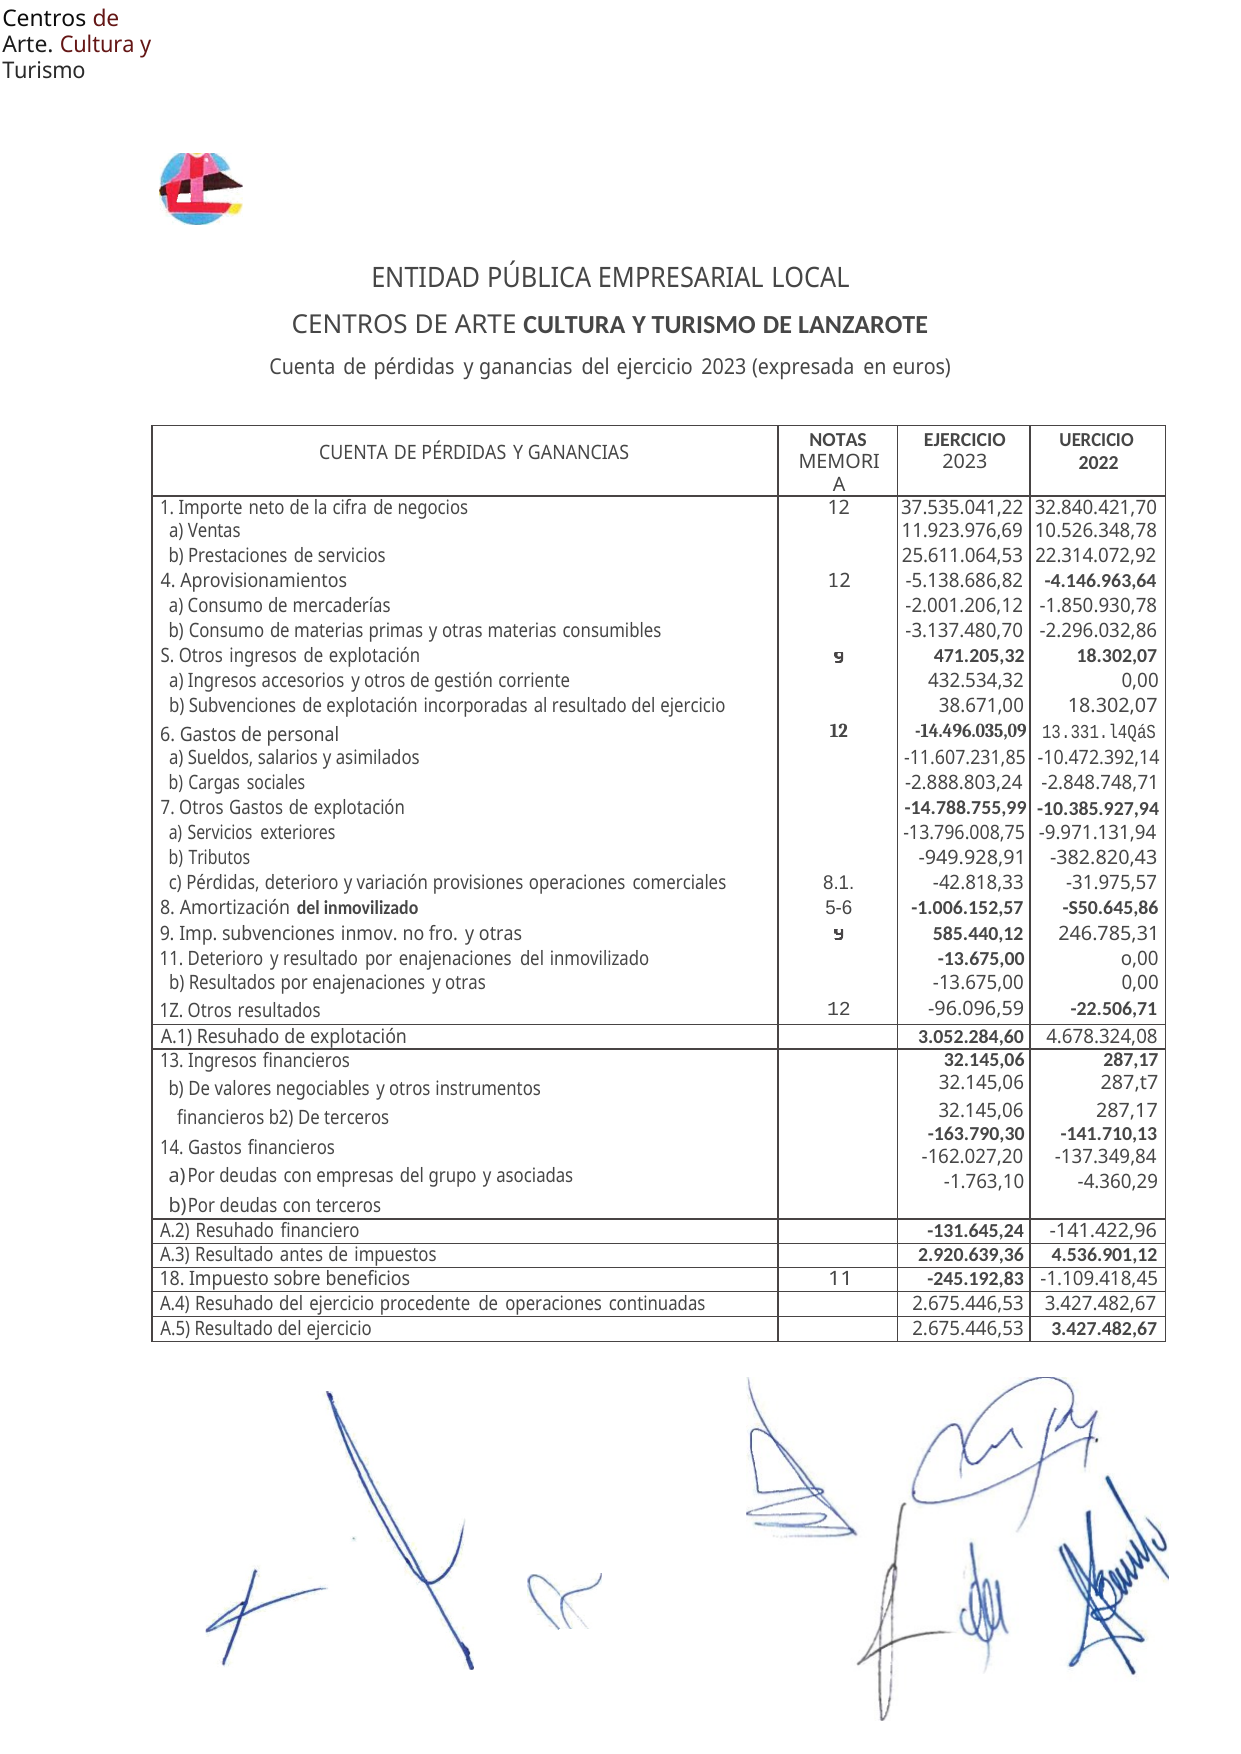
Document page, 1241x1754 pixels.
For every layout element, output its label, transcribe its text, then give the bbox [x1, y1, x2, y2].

table_cell A.3) Resultado antes de impuestos [153, 1244, 777, 1266]
table_cell -13.796.008,75 [898, 821, 1029, 846]
table_cell A.1) Resuhado de explotación [153, 1025, 777, 1048]
table_cell -949.928,91 [898, 846, 1029, 871]
table_cell [779, 594, 897, 619]
table_cell 38.671,00 [898, 694, 1029, 719]
table_cell -2.888.803,24 [898, 771, 1029, 796]
table_cell 18.302,07 [1031, 644, 1165, 669]
table_cell 37.535.041,22 [898, 497, 1029, 519]
table_cell 9. Imp. subvenciones inmov. no fro. y otras [153, 921, 777, 947]
table_cell -141.422,96 [1031, 1220, 1165, 1242]
table_cell 2.675.446,53 [898, 1317, 1029, 1341]
table_cell 471.205,32 [898, 644, 1029, 669]
table_cell -1.850.930,78 [1031, 594, 1165, 619]
table_cell -163.790,30 [898, 1123, 1029, 1145]
table_cell -11.607.231,85 [898, 747, 1029, 771]
picture [159, 153, 243, 225]
table_cell -1.763,10 [898, 1168, 1029, 1218]
table_cell 3.427.482,67 [1031, 1292, 1165, 1316]
table_cell -10.472.392,14 [1031, 747, 1165, 771]
table_header CUENTA DE PÉRDIDAS Y GANANCIAS [153, 426, 777, 495]
table_cell [779, 972, 897, 996]
table_cell 6. Gastos de personal [153, 719, 777, 747]
table_cell 4.678.324,08 [1031, 1025, 1165, 1048]
text CENTROS DE ARTE CULTURA Y TURISMO DE LANZAROTE [207, 305, 1012, 341]
table_cell 32.145,06 [898, 1094, 1029, 1123]
table_cell 246.785,31 [1031, 921, 1165, 947]
table_cell b) Subvenciones de explotación incorporadas al resultado del ejercicio [153, 694, 777, 719]
table_cell -1.006.152,57 [898, 896, 1029, 921]
table_header EJERCICIO 2023 [898, 426, 1029, 495]
table_cell b) Prestaciones de servicios [153, 544, 777, 569]
table_cell [779, 1292, 897, 1316]
table_cell 11. Deterioro y resultado por enajenaciones del inmovilizado [153, 947, 777, 972]
table_cell [779, 1025, 897, 1048]
table_cell b) Resultados por enajenaciones y otras [153, 972, 777, 996]
table_cell -3.137.480,70 [898, 619, 1029, 644]
table_cell 18. Impuesto sobre beneficios [153, 1268, 777, 1291]
table_cell -4.360,29 [1031, 1168, 1165, 1218]
table_header NOTAS MEMORIA [779, 426, 897, 495]
table_cell a) Sueldos, salarios y asimilados [153, 747, 777, 771]
table_cell 10.526.348,78 [1031, 519, 1165, 544]
picture [746, 1377, 1169, 1721]
picture [834, 929, 844, 940]
table_cell [779, 1317, 897, 1341]
table_cell 432.534,32 [898, 670, 1029, 694]
table_cell 12 [779, 719, 897, 747]
table_cell 32.840.421,70 [1031, 497, 1165, 519]
table_cell 287,17 [1031, 1094, 1165, 1123]
table_cell -31.975,57 [1031, 871, 1165, 896]
table_cell -S50.645,86 [1031, 896, 1165, 921]
table_cell 22.314.072,92 [1031, 544, 1165, 569]
table_cell [779, 670, 897, 694]
table_cell A.5) Resultado del ejercicio [153, 1317, 777, 1341]
table_cell -131.645,24 [898, 1220, 1029, 1242]
table_cell 12 [779, 996, 897, 1024]
table_cell c) Pérdidas, deterioro y variación provisiones operaciones comerciales [153, 871, 777, 896]
table_cell -4.146.963,64 [1031, 569, 1165, 594]
picture [834, 652, 844, 663]
table_cell -13.675,00 [898, 947, 1029, 972]
table_cell -13.675,00 [898, 972, 1029, 996]
table_cell [779, 694, 897, 719]
table_cell 11.923.976,69 [898, 519, 1029, 544]
table_cell 32.145,06 [898, 1072, 1029, 1094]
table_cell [779, 544, 897, 569]
subtitle ENTIDAD PÚBLICA EMPRESARIAL LOCAL [208, 257, 1012, 295]
table_cell -10.385.927,94 [1031, 796, 1165, 821]
table_cell o,00 [1031, 947, 1165, 972]
table_cell 8.1. [779, 871, 897, 896]
table_cell -5.138.686,82 [898, 569, 1029, 594]
table_cell a) Ingresos accesorios y otros de gestión corriente [153, 670, 777, 694]
table_cell 12 [779, 569, 897, 594]
table_cell [779, 1050, 897, 1218]
table_cell 287,t7 [1031, 1072, 1165, 1094]
table_cell 25.611.064,53 [898, 544, 1029, 569]
table_cell 5-6 [779, 896, 897, 921]
table_cell 18.302,07 [1031, 694, 1165, 719]
table_cell 4. Aprovisionamientos [153, 569, 777, 594]
table_cell [779, 1220, 897, 1242]
table_header UERCICIO 2022 [1031, 426, 1165, 495]
table_cell -1.109.418,45 [1031, 1268, 1165, 1291]
table_cell -14.788.755,99 [898, 796, 1029, 821]
table_cell 0,00 [1031, 670, 1165, 694]
table_cell [779, 796, 897, 821]
table_cell 3.052.284,60 [898, 1025, 1029, 1048]
table_cell [779, 947, 897, 972]
table_cell -2.848.748,71 [1031, 771, 1165, 796]
table_cell -137.349,84 [1031, 1145, 1165, 1168]
table_cell -2.001.206,12 [898, 594, 1029, 619]
table_cell 287,17 [1031, 1050, 1165, 1072]
table_cell 2.920.639,36 [898, 1244, 1029, 1266]
table_cell 1. Importe neto de la cifra de negocios [153, 497, 777, 519]
table_cell b) Consumo de materias primas y otras materias consumibles [153, 619, 777, 644]
text Cuenta de pérdidas y ganancias del ejercicio 2023 (expresada en euros) [208, 351, 1012, 381]
picture [527, 1573, 602, 1630]
table_cell 13.331.l4QáS [1031, 719, 1165, 747]
table_cell a) Servicios exteriores [153, 821, 777, 846]
table_cell [779, 1244, 897, 1266]
table_cell 1Z. Otros resultados [153, 996, 777, 1024]
table_cell a) Ventas [153, 519, 777, 544]
table_cell -162.027,20 [898, 1145, 1029, 1168]
table_cell [779, 619, 897, 644]
table_cell -42.818,33 [898, 871, 1029, 896]
table_cell b) Tributos [153, 846, 777, 871]
table_cell [779, 644, 897, 669]
table_cell [779, 921, 897, 947]
table_cell A.4) Resuhado del ejercicio procedente de operaciones continuadas [153, 1292, 777, 1316]
table_cell [779, 519, 897, 544]
table_cell 2.675.446,53 [898, 1292, 1029, 1316]
table_cell 3.427.482,67 [1031, 1317, 1165, 1341]
table_cell 4.536.901,12 [1031, 1244, 1165, 1266]
table_cell -245.192,83 [898, 1268, 1029, 1291]
table_cell 13. Ingresos financieros b) De valores negociables y otros instrumentos financieros b2) De terceros 14. Gastos financieros Por deudas con empresas del grupo y asociadas Por deudas con terceros [153, 1050, 777, 1218]
table_cell [779, 747, 897, 771]
table_cell -2.296.032,86 [1031, 619, 1165, 644]
table_cell -382.820,43 [1031, 846, 1165, 871]
table_cell 585.440,12 [898, 921, 1029, 947]
table_cell 11 [779, 1268, 897, 1291]
table_cell [779, 771, 897, 796]
table_cell [779, 821, 897, 846]
table_cell -22.506,71 [1031, 996, 1165, 1024]
table_cell 8. Amortización del inmovilizado [153, 896, 777, 921]
table_cell -96.096,59 [898, 996, 1029, 1024]
table_cell a) Consumo de mercaderías [153, 594, 777, 619]
table_cell A.2) Resuhado financiero [153, 1220, 777, 1242]
table_cell S. Otros ingresos de explotación [153, 644, 777, 669]
table_cell 7. Otros Gastos de explotación [153, 796, 777, 821]
table_cell 32.145,06 [898, 1050, 1029, 1072]
picture [205, 1391, 474, 1670]
table_cell [779, 846, 897, 871]
table_cell 12 [779, 497, 897, 519]
table_cell -9.971.131,94 [1031, 821, 1165, 846]
table_cell 0,00 [1031, 972, 1165, 996]
table_cell -14.496.035,09 [898, 719, 1029, 747]
table_cell -141.710,13 [1031, 1123, 1165, 1145]
table_cell b) Cargas sociales [153, 771, 777, 796]
